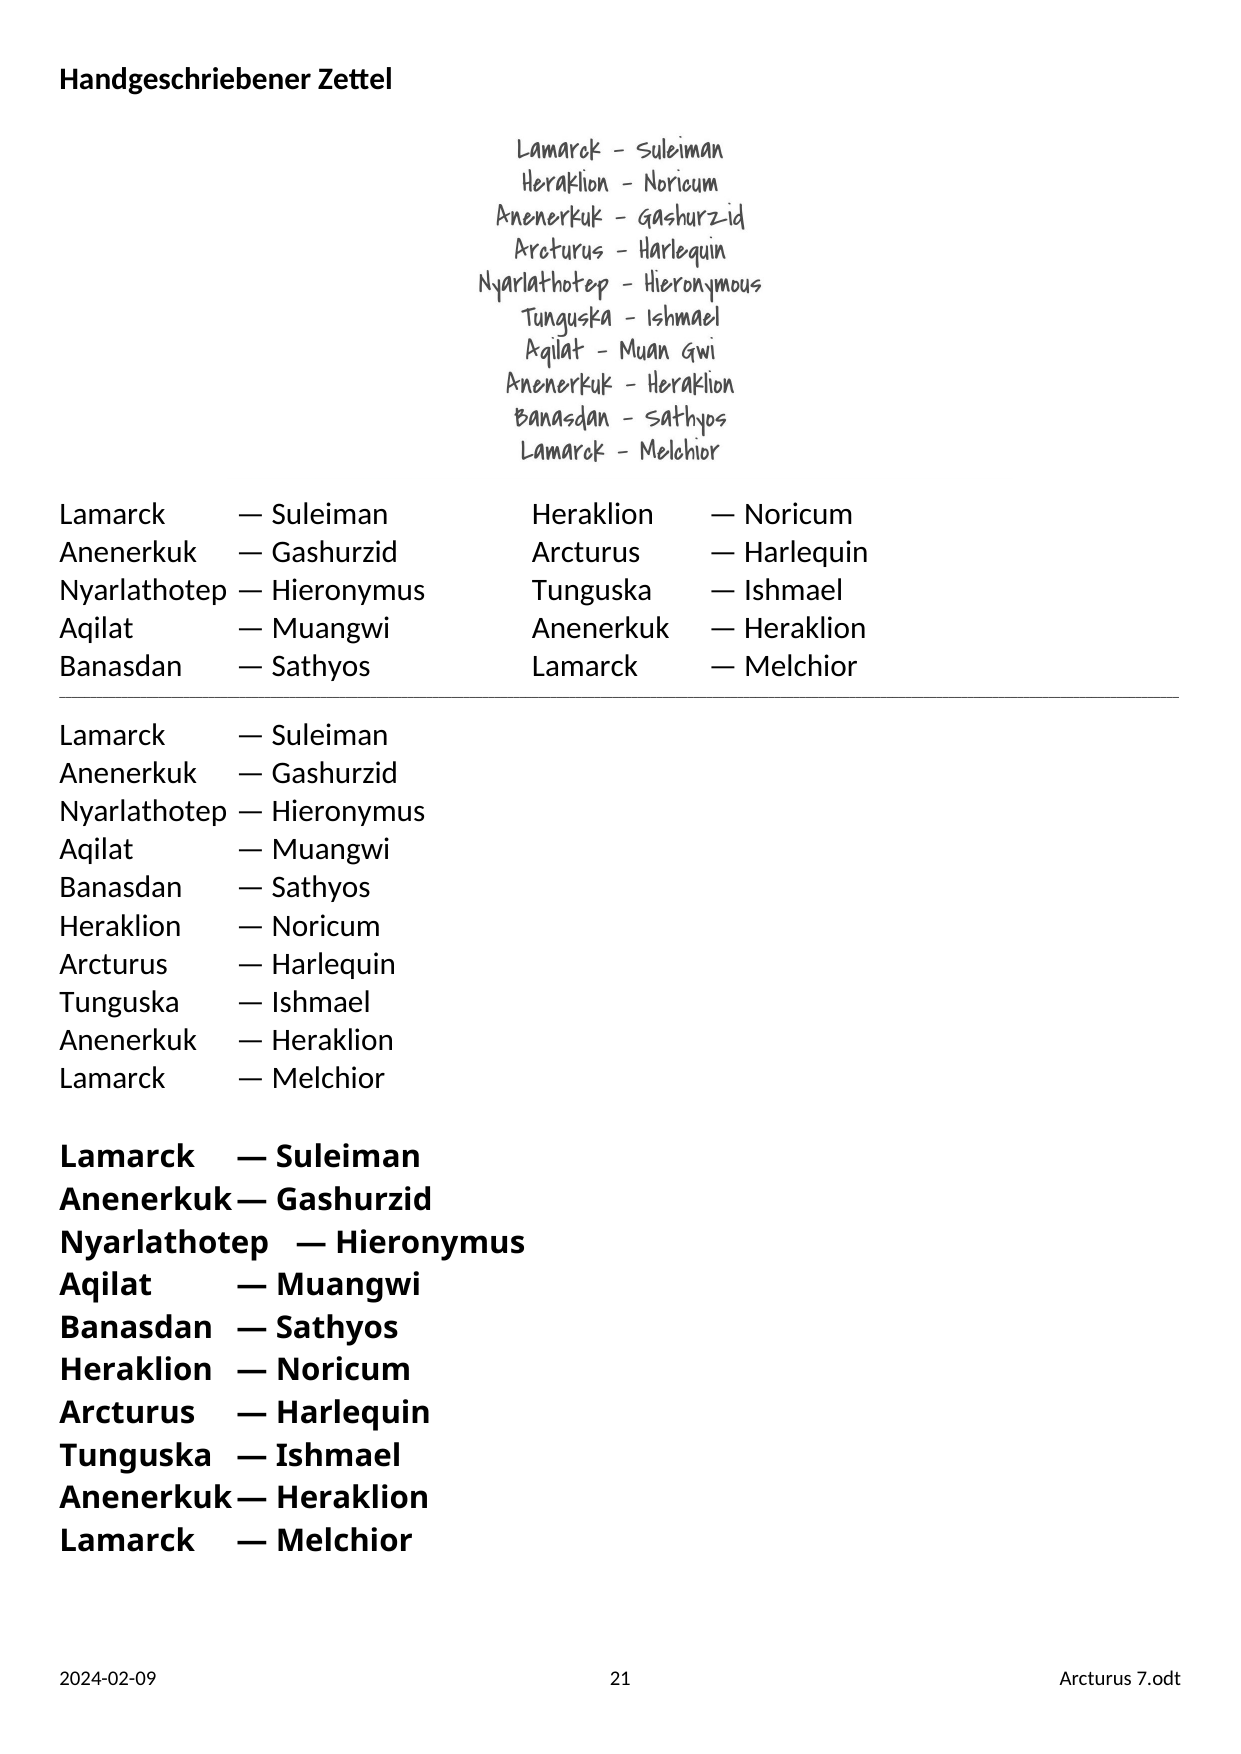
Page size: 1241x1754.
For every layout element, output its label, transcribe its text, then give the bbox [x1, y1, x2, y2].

text Tunguska — Ishmael [59, 982, 1181, 1020]
text Nyarlathotep — Hieronymus Tunguska — Ishmael [59, 570, 1181, 608]
text Lamarck — Suleiman [59, 1134, 1181, 1177]
text Anenerkuk — Gashurzid [59, 1177, 1181, 1219]
text Lamarck — Melchior [59, 1518, 1181, 1560]
text Aqilat — Muangwi [59, 1262, 1181, 1305]
text Lamarck — Suleiman [59, 715, 1181, 753]
text Nyarlathotep — Hieronymus [59, 1219, 1181, 1262]
text Banasdan — Sathyos [59, 867, 1181, 906]
text Arcturus — Harlequin [59, 944, 1181, 982]
text Banasdan — Sathyos [59, 1305, 1181, 1347]
text Anenerkuk — Heraklion [59, 1475, 1181, 1518]
text Anenerkuk — Heraklion [59, 1020, 1181, 1058]
text Banasdan — Sathyos Lamarck — Melchior [59, 646, 1181, 684]
text Heraklion — Noricum [59, 1347, 1181, 1390]
text Heraklion — Noricum [59, 906, 1181, 944]
text ____________________________________________________________________________________________________________________________________________________________________________________ [59, 684, 1181, 700]
picture [227, 117, 1014, 479]
text Nyarlathotep — Hieronymus [59, 791, 1181, 829]
text Aqilat — Muangwi Anenerkuk — Heraklion [59, 608, 1181, 646]
text Anenerkuk — Gashurzid [59, 753, 1181, 791]
text Handgeschriebener Zettel [59, 59, 1181, 97]
text Tunguska — Ishmael [59, 1433, 1181, 1475]
text Arcturus — Harlequin [59, 1390, 1181, 1433]
text Lamarck — Suleiman Heraklion — Noricum [59, 494, 1181, 532]
text Aqilat — Muangwi [59, 829, 1181, 867]
text Anenerkuk — Gashurzid Arcturus — Harlequin [59, 532, 1181, 570]
text Lamarck — Melchior [59, 1058, 1181, 1096]
